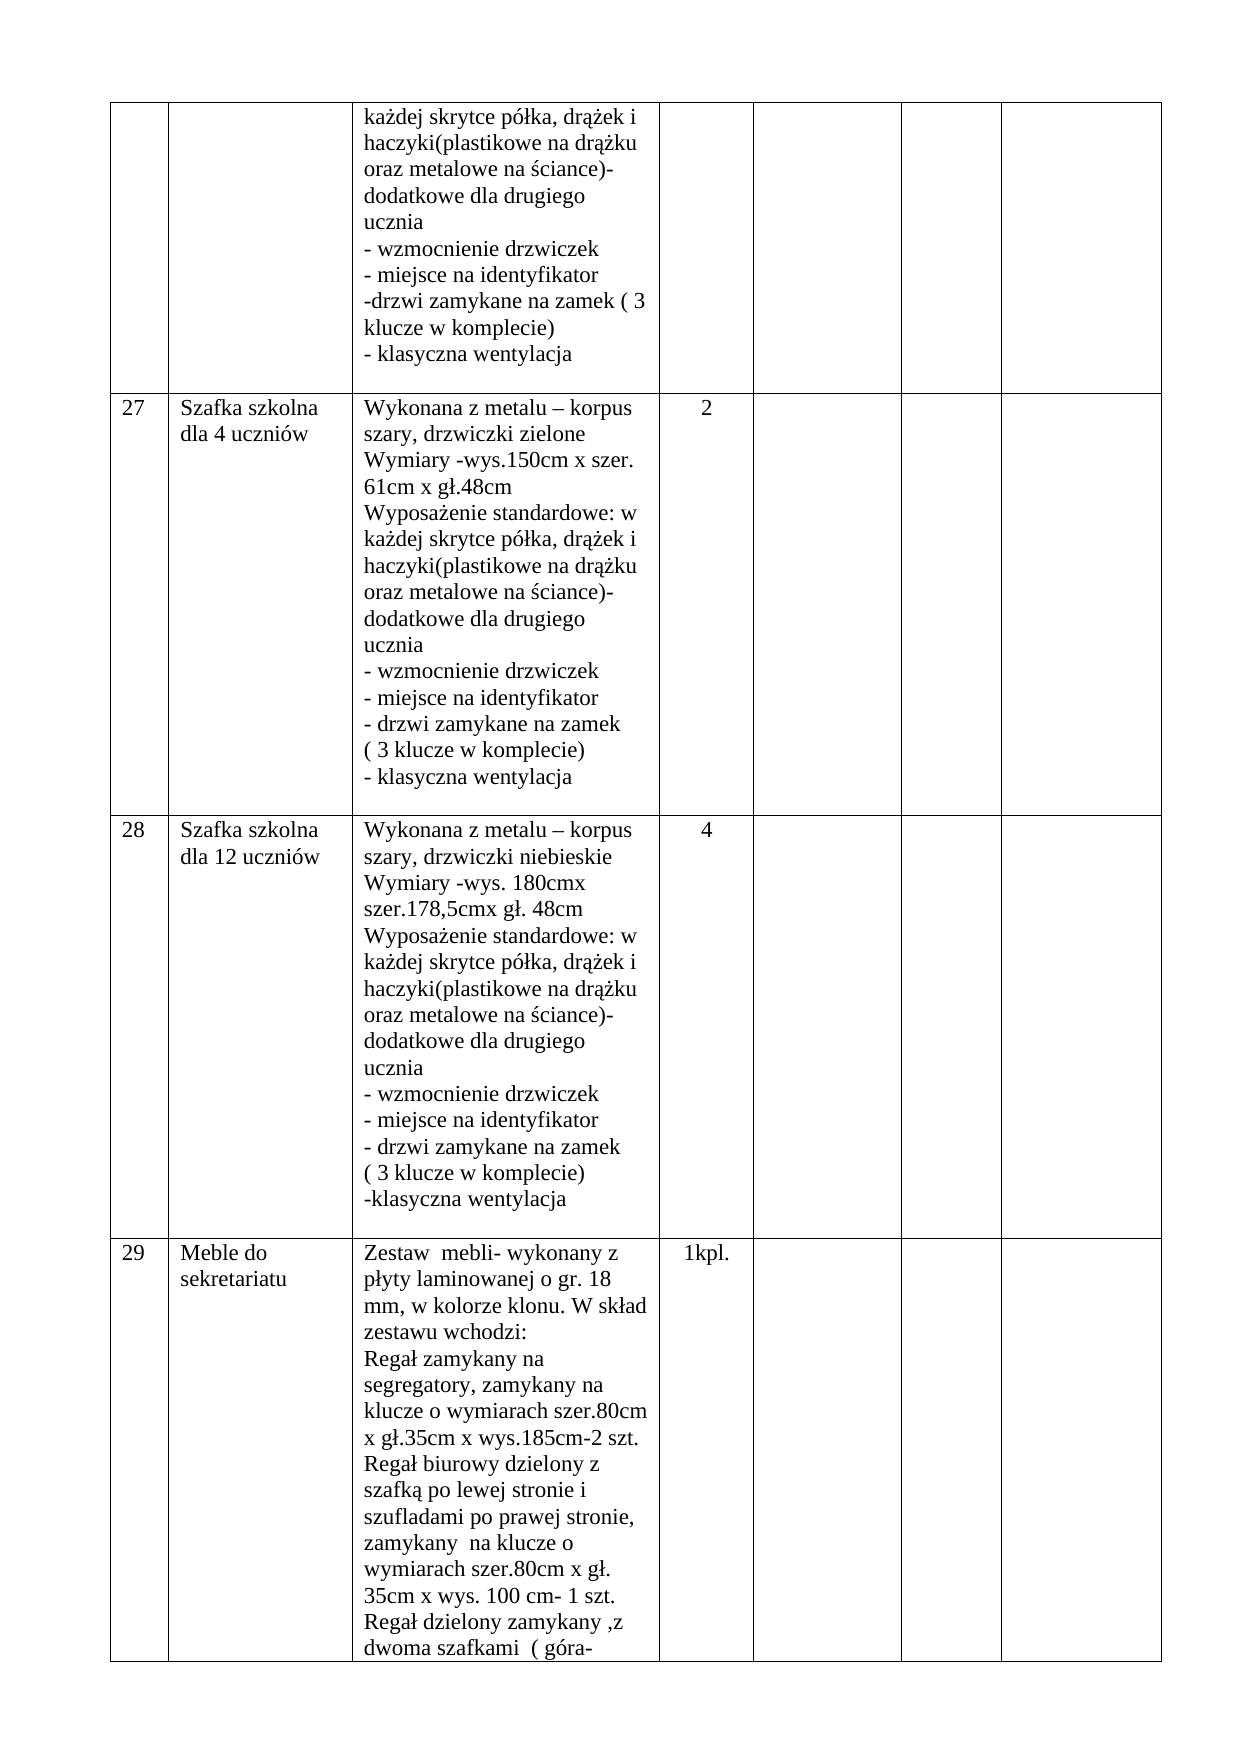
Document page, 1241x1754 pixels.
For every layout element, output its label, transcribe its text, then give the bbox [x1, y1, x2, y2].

table_cell [754, 103, 901, 393]
table_cell [1002, 394, 1161, 815]
table_cell 2 [660, 394, 753, 815]
table_cell 4 [660, 816, 753, 1238]
table_cell każdej skrytce półka, drążek i haczyki(plastikowe na drążku oraz metalowe na ściance)- dodatkowe dla drugiego ucznia - wzmocnienie drzwiczek - miejsce na identyfikator -drzwi zamykane na zamek ( 3 klucze w komplecie) - klasyczna wentylacja [353, 103, 659, 393]
table_cell [902, 1239, 1001, 1661]
table_cell Szafka szkolna dla 4 uczniów [169, 394, 352, 815]
table_cell [1002, 103, 1161, 393]
table_cell Meble do sekretariatu [169, 1239, 352, 1661]
table_cell [754, 1239, 901, 1661]
table_cell 28 [111, 816, 168, 1238]
table_cell [1002, 1239, 1161, 1661]
table_cell Wykonana z metalu – korpus szary, drzwiczki niebieskie Wymiary -wys. 180cmx szer.178,5cmx gł. 48cm Wyposażenie standardowe: w każdej skrytce półka, drążek i haczyki(plastikowe na drążku oraz metalowe na ściance)- dodatkowe dla drugiego ucznia - wzmocnienie drzwiczek - miejsce na identyfikator - drzwi zamykane na zamek ( 3 klucze w komplecie) -klasyczna wentylacja [353, 816, 659, 1238]
table_cell Wykonana z metalu – korpus szary, drzwiczki zielone Wymiary -wys.150cm x szer. 61cm x gł.48cm Wyposażenie standardowe: w każdej skrytce półka, drążek i haczyki(plastikowe na drążku oraz metalowe na ściance)- dodatkowe dla drugiego ucznia - wzmocnienie drzwiczek - miejsce na identyfikator - drzwi zamykane na zamek ( 3 klucze w komplecie) - klasyczna wentylacja [353, 394, 659, 815]
table_cell [902, 103, 1001, 393]
table_cell [754, 816, 901, 1238]
table_cell [660, 103, 753, 393]
table_cell [111, 103, 168, 393]
table_cell [754, 394, 901, 815]
table_cell [169, 103, 352, 393]
table_cell [902, 816, 1001, 1238]
table_cell 1kpl. [660, 1239, 753, 1661]
table_cell Zestaw mebli- wykonany z płyty laminowanej o gr. 18 mm, w kolorze klonu. W skład zestawu wchodzi: Regał zamykany na segregatory, zamykany na klucze o wymiarach szer.80cm x gł.35cm x wys.185cm-2 szt. Regał biurowy dzielony z szafką po lewej stronie i szufladami po prawej stronie, zamykany na klucze o wymiarach szer.80cm x gł. 35cm x wys. 100 cm- 1 szt. Regał dzielony zamykany ,z dwoma szafkami ( góra- [353, 1239, 659, 1661]
table_cell [1002, 816, 1161, 1238]
table_cell Szafka szkolna dla 12 uczniów [169, 816, 352, 1238]
table_cell [902, 394, 1001, 815]
table_cell 27 [111, 394, 168, 815]
table_cell 29 [111, 1239, 168, 1661]
